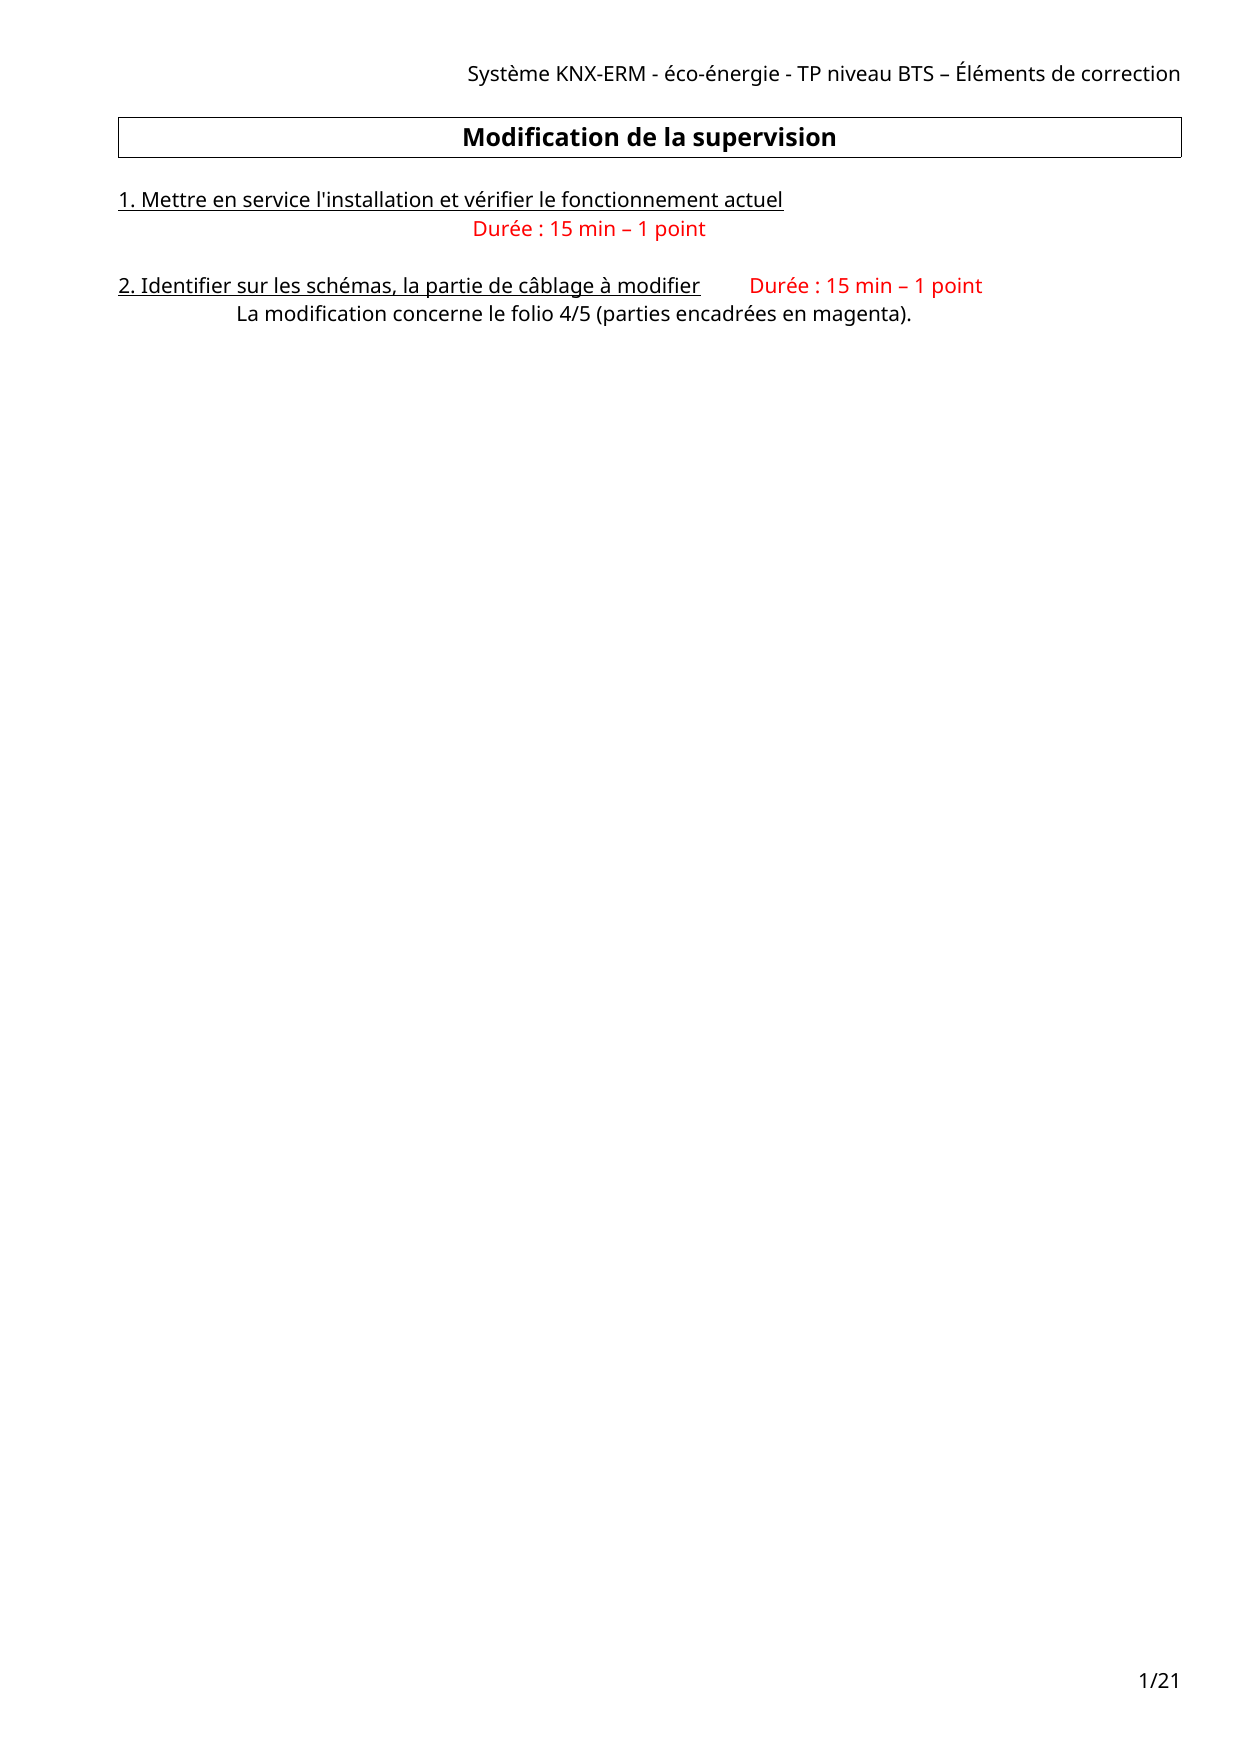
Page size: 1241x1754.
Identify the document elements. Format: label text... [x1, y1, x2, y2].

text Modification de la supervision [119, 118, 1181, 157]
text 2. Identifier sur les schémas, la partie de câblage à modifier Durée : 15 min – 1 point La modification concerne le folio 4/5 (parties encadrées en magenta). [118, 271, 1181, 328]
text 1. Mettre en service l'installation et vérifier le fonctionnement actuel Durée : 15 min – 1 point [118, 186, 1181, 242]
